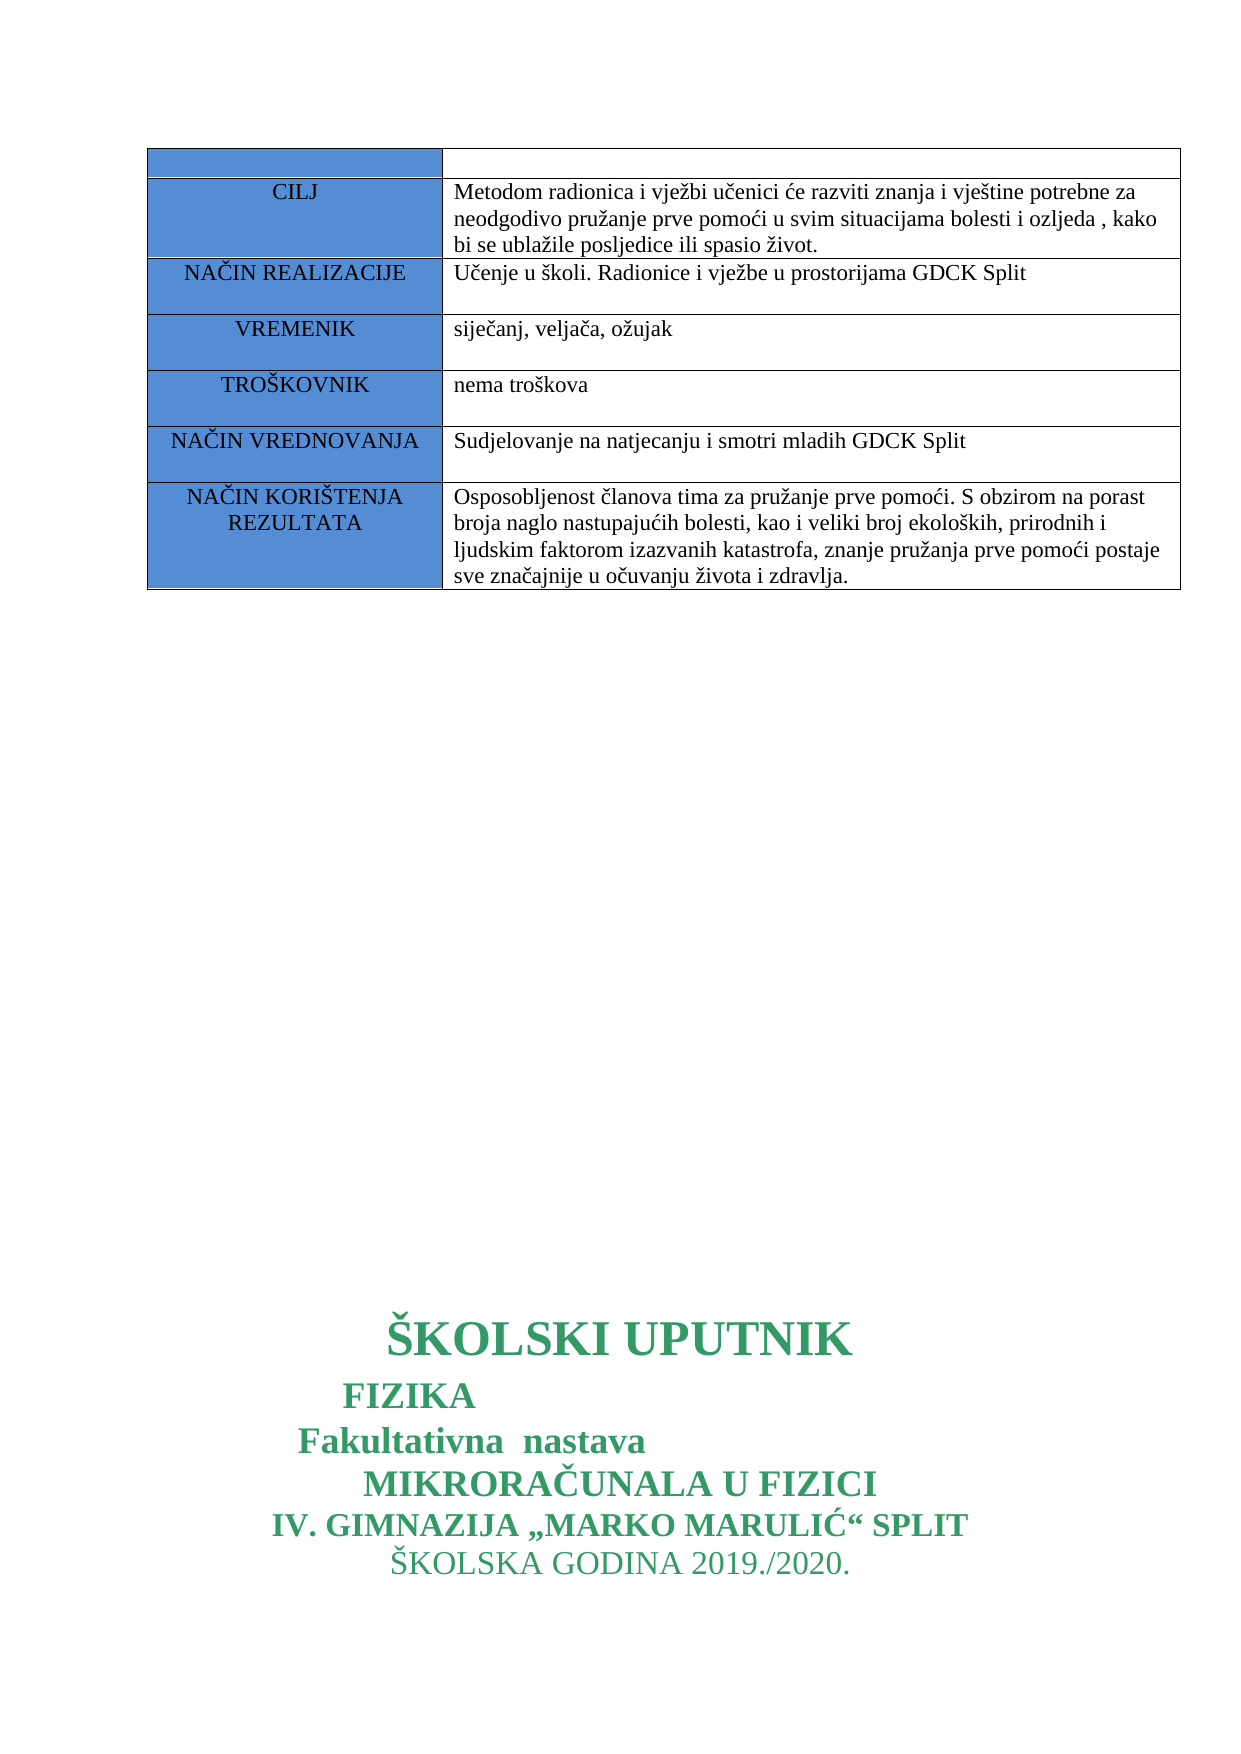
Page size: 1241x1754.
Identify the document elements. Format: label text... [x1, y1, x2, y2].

table_cell [443, 149, 1180, 177]
table_cell NAČIN REALIZACIJE [148, 259, 442, 314]
table_cell siječanj, veljača, ožujak [443, 315, 1180, 370]
text ŠKOLSKA GODINA 2019./2020. [148, 1543, 1093, 1581]
text Fakultativna nastava [148, 1418, 1093, 1462]
text MIKRORAČUNALA U FIZICI [148, 1462, 1093, 1505]
table_cell VREMENIK [148, 315, 442, 370]
table_cell NAČIN KORIŠTENJA REZULTATA [148, 483, 442, 588]
table_cell NAČIN VREDNOVANJA [148, 427, 442, 482]
table_cell Učenje u školi. Radionice i vježbe u prostorijama GDCK Split [443, 259, 1180, 314]
table_cell nema troškova [443, 371, 1180, 426]
table_cell CILJ [148, 179, 442, 257]
table_cell Sudjelovanje na natjecanju i smotri mladih GDCK Split [443, 427, 1180, 482]
table_cell TROŠKOVNIK [148, 371, 442, 426]
table_cell Osposobljenost članova tima za pružanje prve pomoći. S obzirom na porast broja naglo nastupajućih bolesti, kao i veliki broj ekoloških, prirodnih i ljudskim faktorom izazvanih katastrofa, znanje pružanja prve pomoći postaje sve značajnije u očuvanju života i zdravlja. [443, 483, 1180, 588]
text IV. GIMNAZIJA „MARKO MARULIĆ“ SPLIT [148, 1505, 1093, 1543]
table_cell [148, 149, 442, 177]
table_cell Metodom radionica i vježbi učenici će razviti znanja i vještine potrebne za neodgodivo pružanje prve pomoći u svim situacijama bolesti i ozljeda , kako bi se ublažile posljedice ili spasio život. [443, 179, 1180, 257]
text ŠKOLSKI UPUTNIK [148, 1308, 1093, 1366]
text FIZIKA [148, 1366, 1093, 1418]
